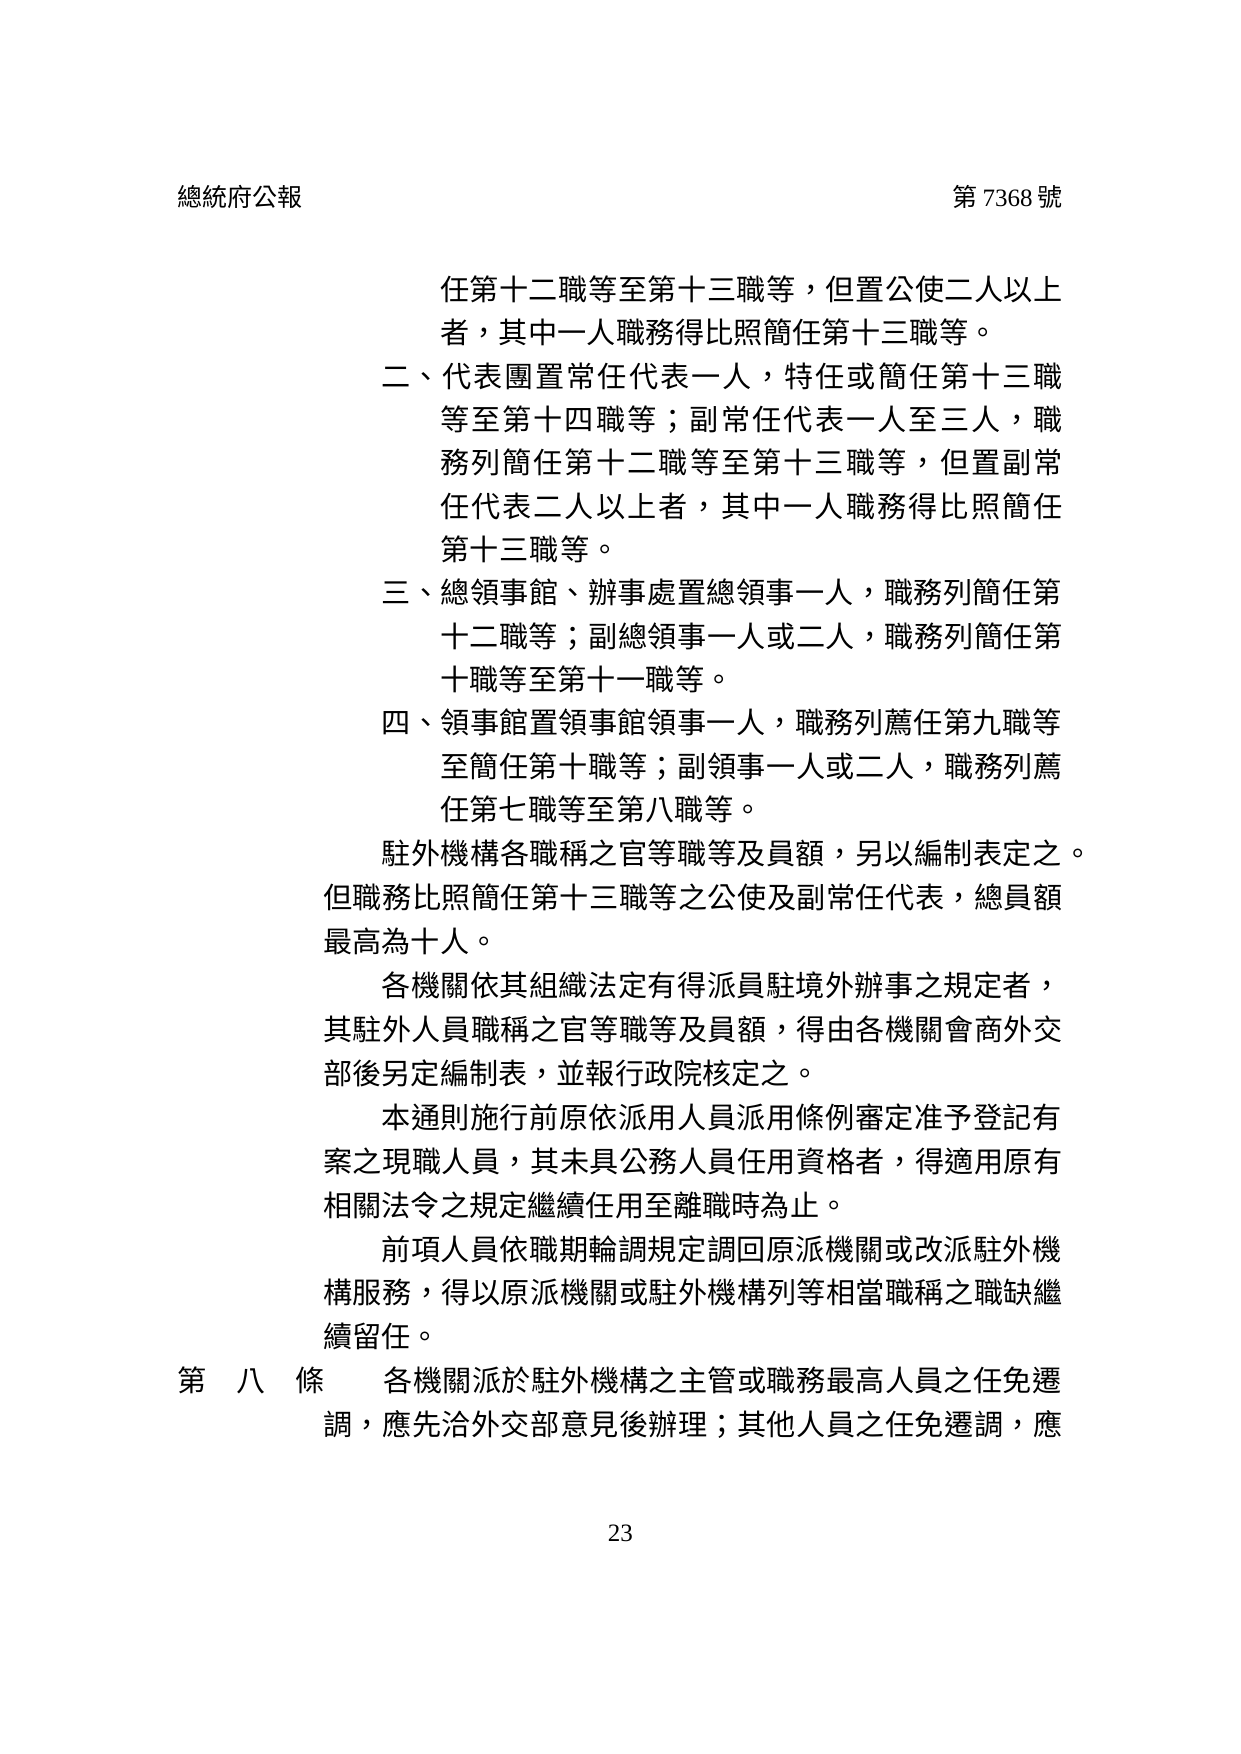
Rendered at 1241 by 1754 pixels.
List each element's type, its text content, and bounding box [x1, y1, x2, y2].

text 第 八 條 各機關派於駐外機構之主管或職務最高人員之任免遷調，應先洽外交部意見後辦理；其他人員之任免遷調，應 [177, 1357, 1063, 1444]
text 任第十二職等至第十三職等，但置公使二人以上者，其中一人職務得比照簡任第十三職等。 [381, 266, 1063, 352]
text 三、總領事館、辦事處置總領事一人，職務列簡任第十二職等；副總領事一人或二人，職務列簡任第十職等至第十一職等。 [381, 569, 1063, 699]
text 二、代表團置常任代表一人，特任或簡任第十三職等至第十四職等；副常任代表一人至三人，職務列簡任第十二職等至第十三職等，但置副常任代表二人以上者，其中一人職務得比照簡任第十三職等。 [381, 352, 1063, 569]
text 駐外機構各職稱之官等職等及員額，另以編制表定之。但職務比照簡任第十三職等之公使及副常任代表，總員額最高為十人。 [323, 829, 1063, 961]
text 四、領事館置領事館領事一人，職務列薦任第九職等至簡任第十職等；副領事一人或二人，職務列薦任第七職等至第八職等。 [381, 699, 1063, 829]
text 前項人員依職期輪調規定調回原派機關或改派駐外機構服務，得以原派機關或駐外機構列等相當職稱之職缺繼續留任。 [323, 1225, 1063, 1357]
text 本通則施行前原依派用人員派用條例審定准予登記有案之現職人員，其未具公務人員任用資格者，得適用原有相關法令之規定繼續任用至離職時為止。 [323, 1093, 1063, 1225]
text 各機關依其組織法定有得派員駐境外辦事之規定者，其駐外人員職稱之官等職等及員額，得由各機關會商外交部後另定編制表，並報行政院核定之。 [323, 961, 1063, 1093]
